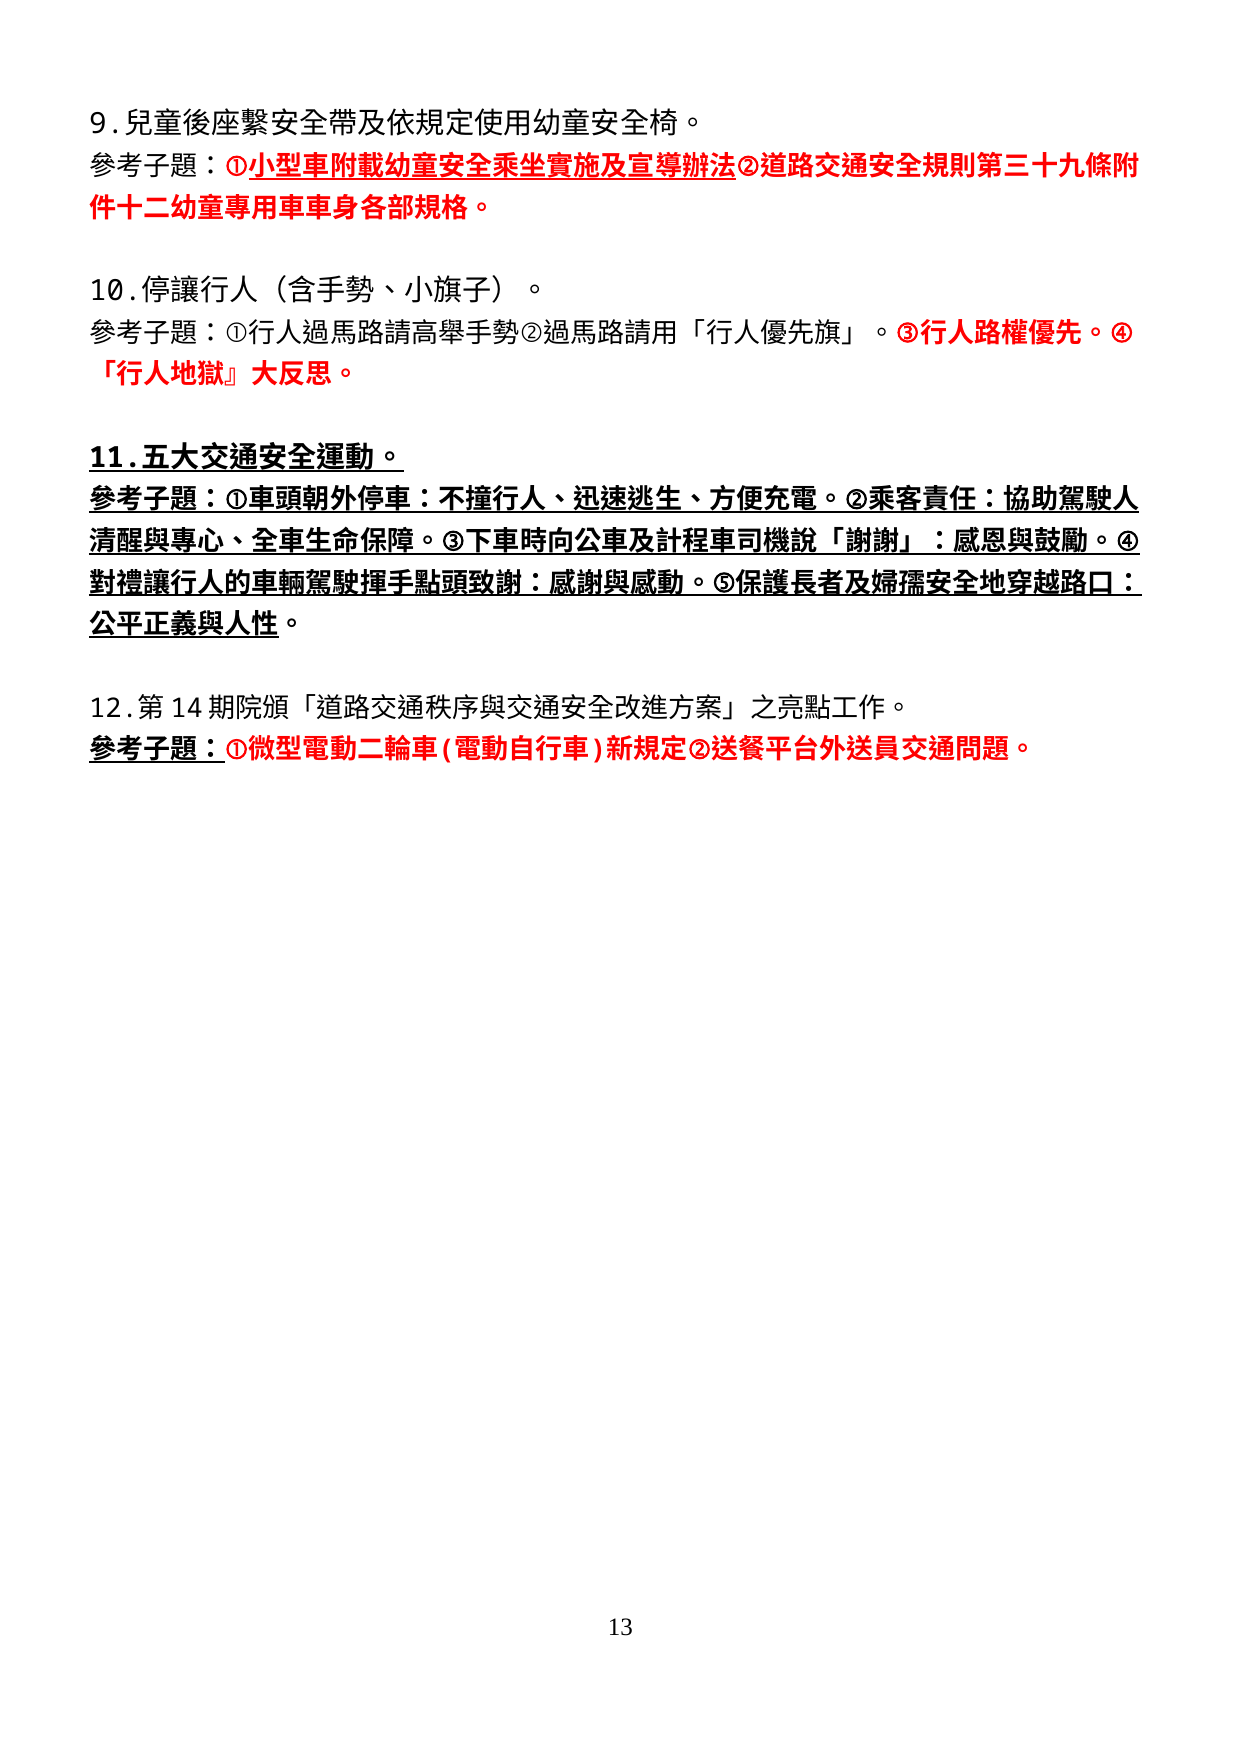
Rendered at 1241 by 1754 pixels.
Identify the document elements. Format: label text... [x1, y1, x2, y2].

text 10.停讓行人（含手勢、小旗子）。 [89, 267, 1151, 309]
text 12.第14期院頒「道路交通秩序與交通安全改進方案」之亮點工作。 [89, 684, 1151, 726]
text 參考子題：小型車附載幼童安全乘坐實施及宣導辦法道路交通安全規則第三十九條附件十二幼童專用車車身各部規格。 [89, 142, 1151, 226]
text 參考子題：微型電動二輪車(電動自行車)新規定送餐平台外送員交通問題。 [89, 726, 1151, 767]
text 參考子題：行人過馬路請高舉手勢過馬路請用「行人優先旗」。行人路權優先。「行人地獄』大反思。 [89, 309, 1151, 392]
text 11.五大交通安全運動。 [89, 434, 1151, 476]
text 參考子題：車頭朝外停車：不撞行人、迅速逃生、方便充電。乘客責任：協助駕駛人清醒與專心、全車生命保障。下車時向公車及計程車司機說「謝謝」：感恩與鼓勵。對禮讓行人的車輛駕駛揮手點頭致謝：感謝與感動。保護長者及婦孺安全地穿越路口：公平正義與人性。 [89, 476, 1151, 642]
text 9.兒童後座繫安全帶及依規定使用幼童安全椅。 [89, 101, 1151, 142]
